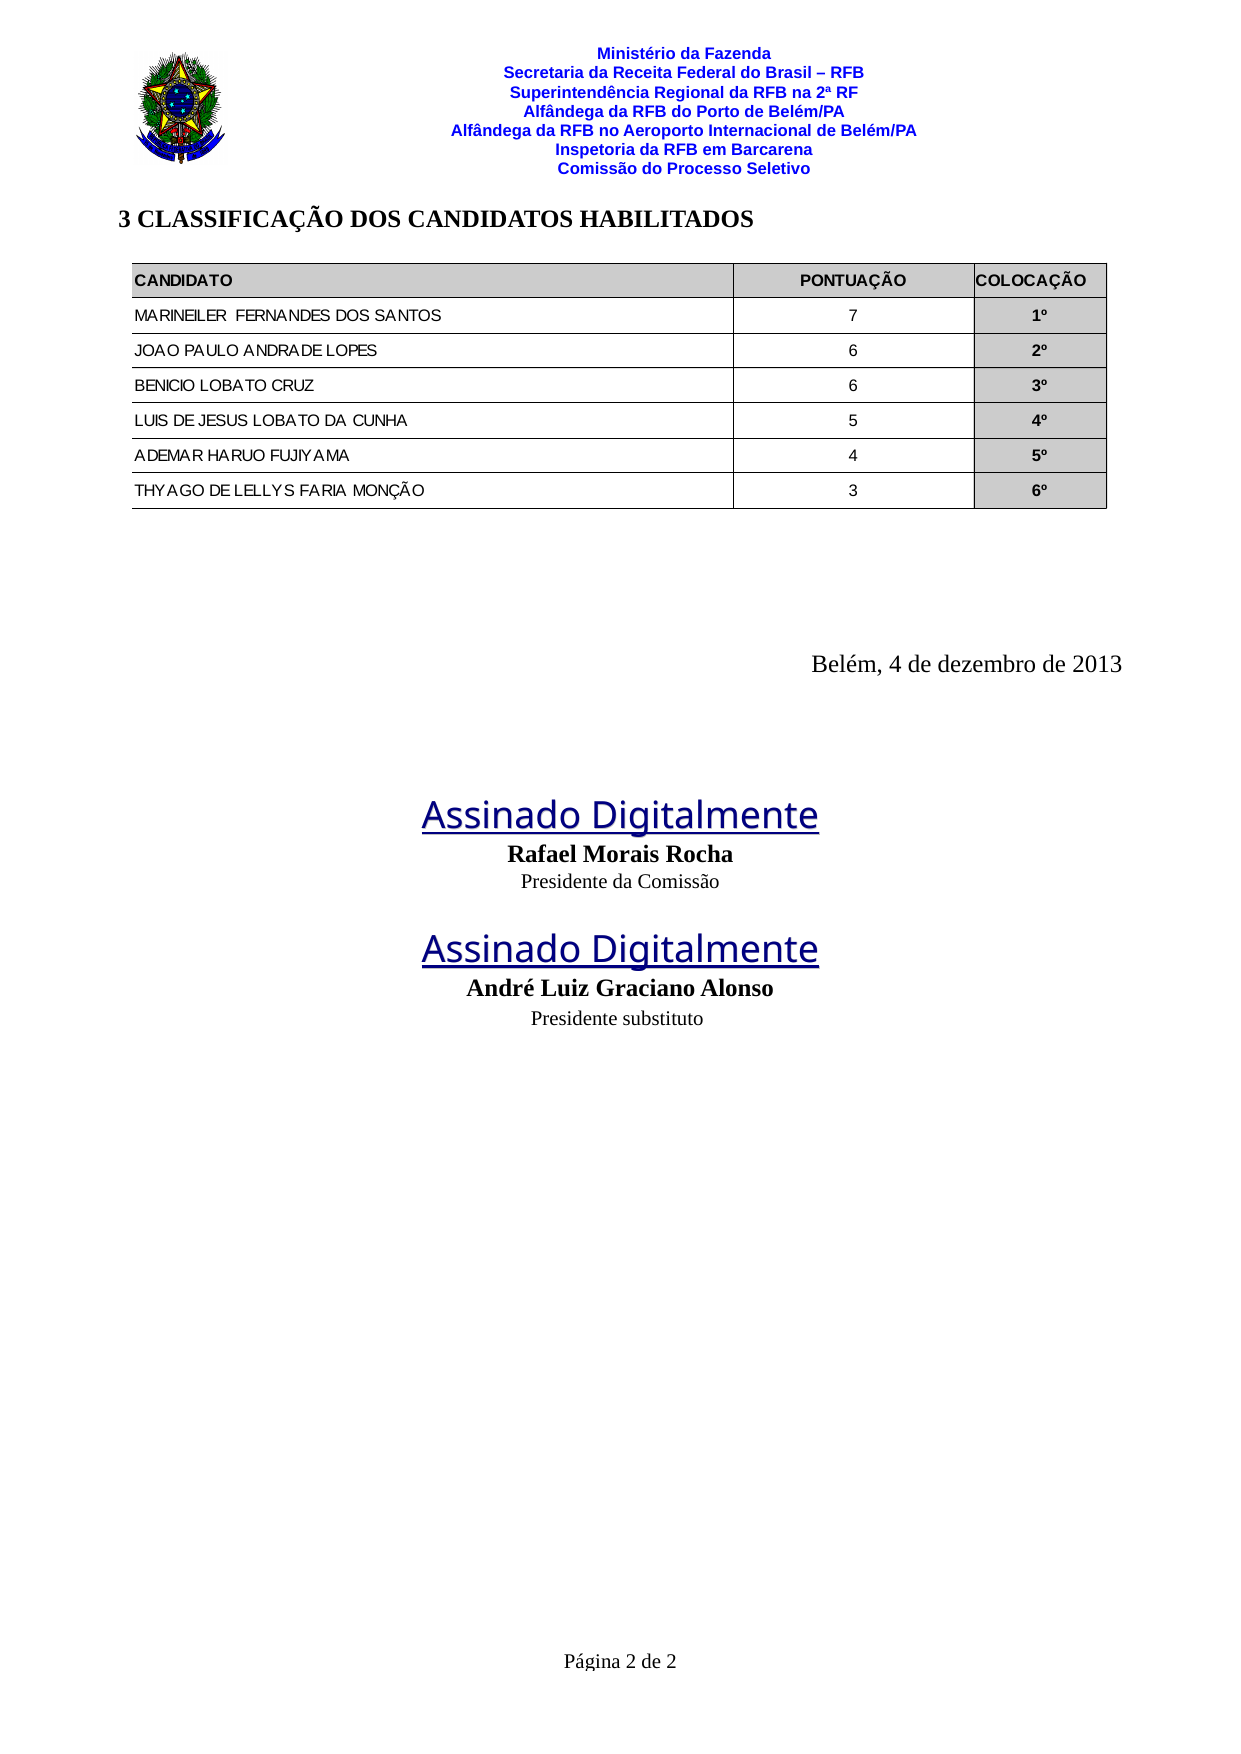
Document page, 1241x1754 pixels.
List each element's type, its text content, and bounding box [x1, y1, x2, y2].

text Presidente substituto [118, 1002, 1122, 1031]
text Assinado Digitalmente [118, 922, 1122, 973]
text Assinado Digitalmente [118, 788, 1122, 839]
subtitle 3 CLASSIFICAÇÃO DOS CANDIDATOS HABILITADOS [118, 204, 1122, 233]
text Rafael Morais Rocha [118, 839, 1122, 868]
picture [133, 51, 228, 165]
text Belém, 4 de dezembro de 2013 [118, 649, 1122, 678]
text Presidente da Comissão [118, 868, 1122, 893]
text André Luiz Graciano Alonso [118, 973, 1122, 1002]
